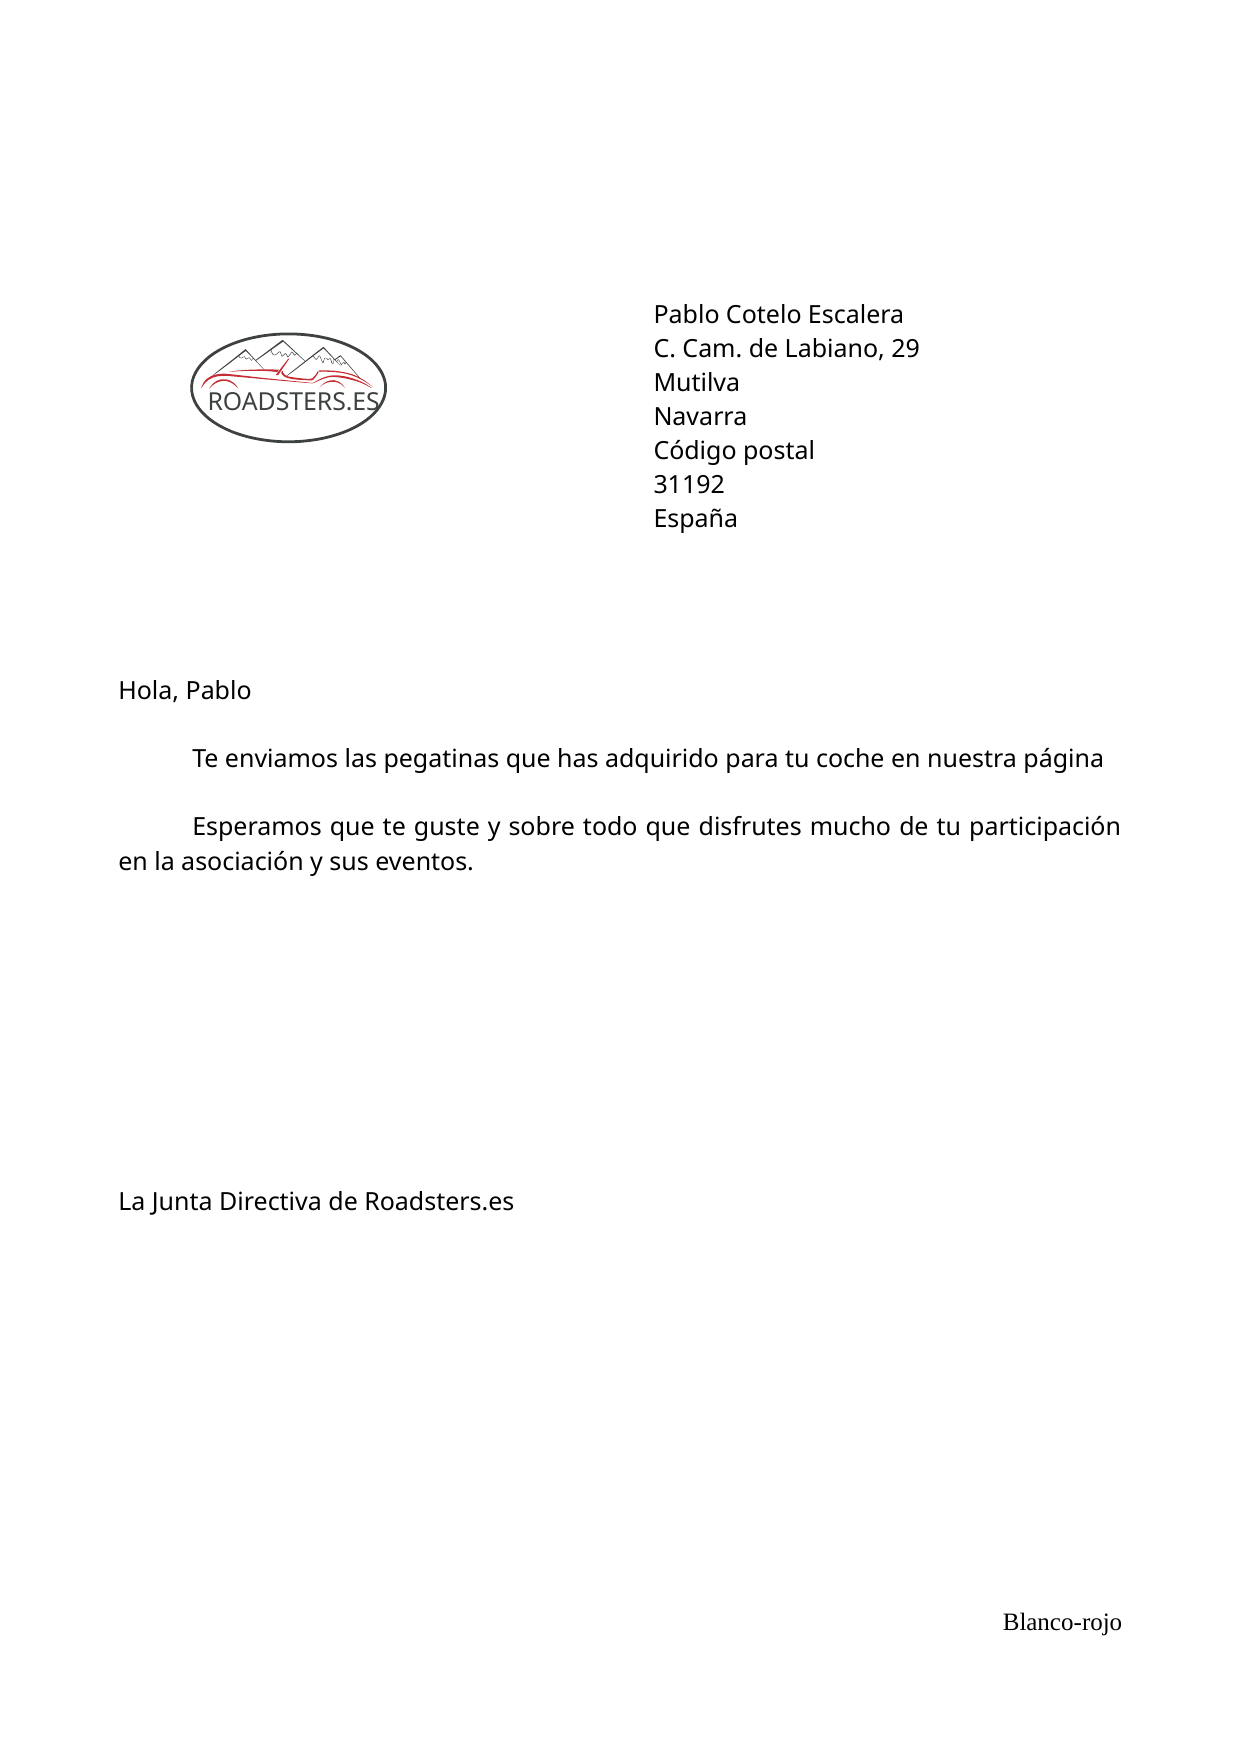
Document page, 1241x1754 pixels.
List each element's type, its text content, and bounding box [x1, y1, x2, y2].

text Esperamos que te guste y sobre todo que disfrutes mucho de tu participación en la asociación y sus eventos. [118, 809, 1122, 877]
text La Junta Directiva de Roadsters.es [118, 1184, 1122, 1218]
text C. Cam. de Labiano, 29 [653, 331, 1071, 365]
text 31192 [653, 467, 1071, 501]
text Código postal [653, 433, 1071, 467]
text Navarra [653, 399, 1071, 433]
text Mutilva [653, 365, 1071, 399]
text España [653, 501, 1071, 535]
text Te enviamos las pegatinas que has adquirido para tu coche en nuestra página [118, 741, 1122, 775]
text Pablo Cotelo Escalera [653, 297, 1071, 331]
text Hola, Pablo [118, 673, 1122, 707]
